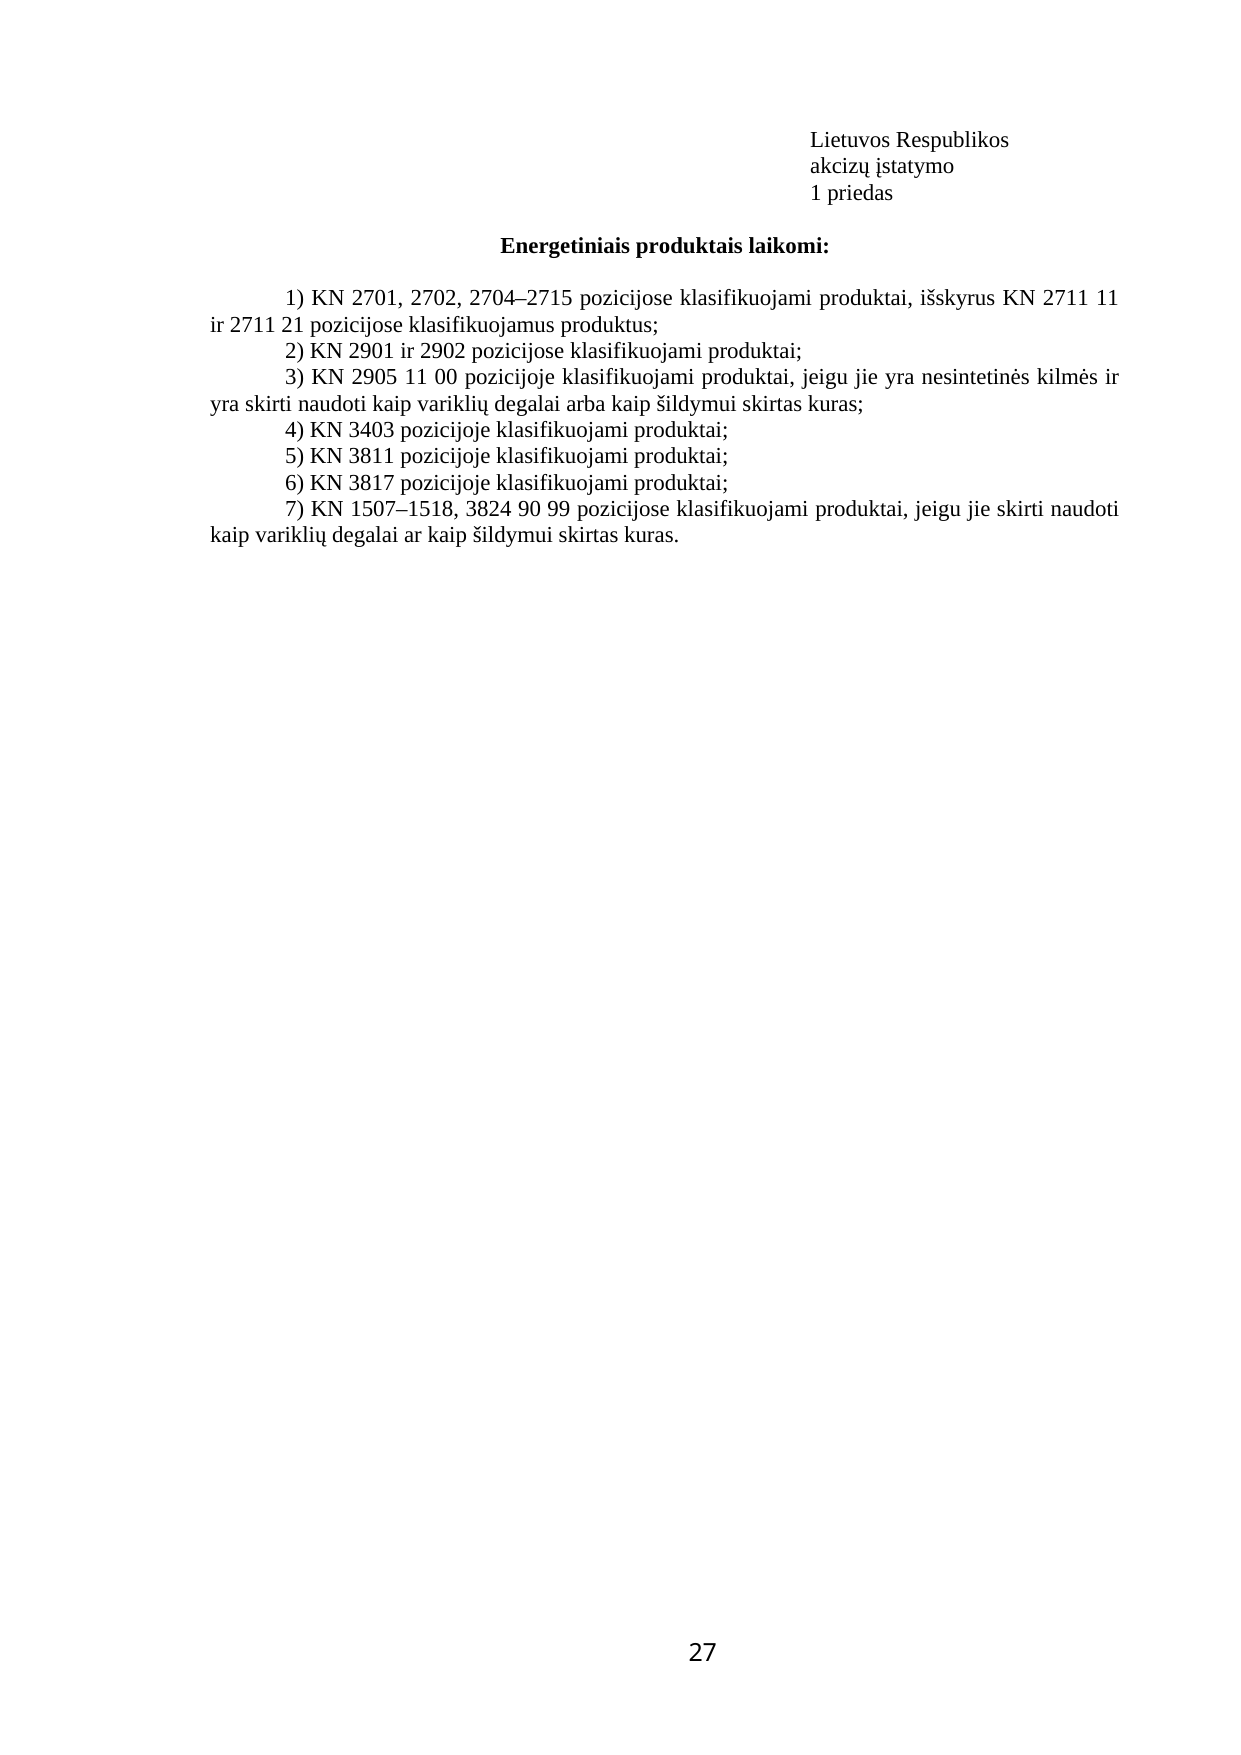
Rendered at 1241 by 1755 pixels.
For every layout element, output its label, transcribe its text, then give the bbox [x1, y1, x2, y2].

text 1 priedas [210, 179, 1120, 205]
text akcizų įstatymo [210, 153, 1120, 179]
text 6) KN 3817 pozicijoje klasifikuojami produktai; [210, 469, 1120, 495]
subtitle Lietuvos Respublikos [210, 126, 1120, 153]
text 1) KN 2701, 2702, 2704–2715 pozicijose klasifikuojami produktai, išskyrus KN 2711 11 ir 2711 21 pozicijose klasifikuojamus produktus; [210, 284, 1120, 337]
text 2) KN 2901 ir 2902 pozicijose klasifikuojami produktai; [210, 337, 1120, 363]
text Energetiniais produktais laikomi: [210, 232, 1120, 258]
text 3) KN 2905 11 00 pozicijoje klasifikuojami produktai, jeigu jie yra nesintetinės kilmės ir yra skirti naudoti kaip variklių degalai arba kaip šildymui skirtas kuras; [210, 363, 1120, 416]
text 4) KN 3403 pozicijoje klasifikuojami produktai; [210, 416, 1120, 442]
text 7) KN 1507–1518, 3824 90 99 pozicijose klasifikuojami produktai, jeigu jie skirti naudoti kaip variklių degalai ar kaip šildymui skirtas kuras. [210, 495, 1120, 548]
text 5) KN 3811 pozicijoje klasifikuojami produktai; [210, 442, 1120, 469]
